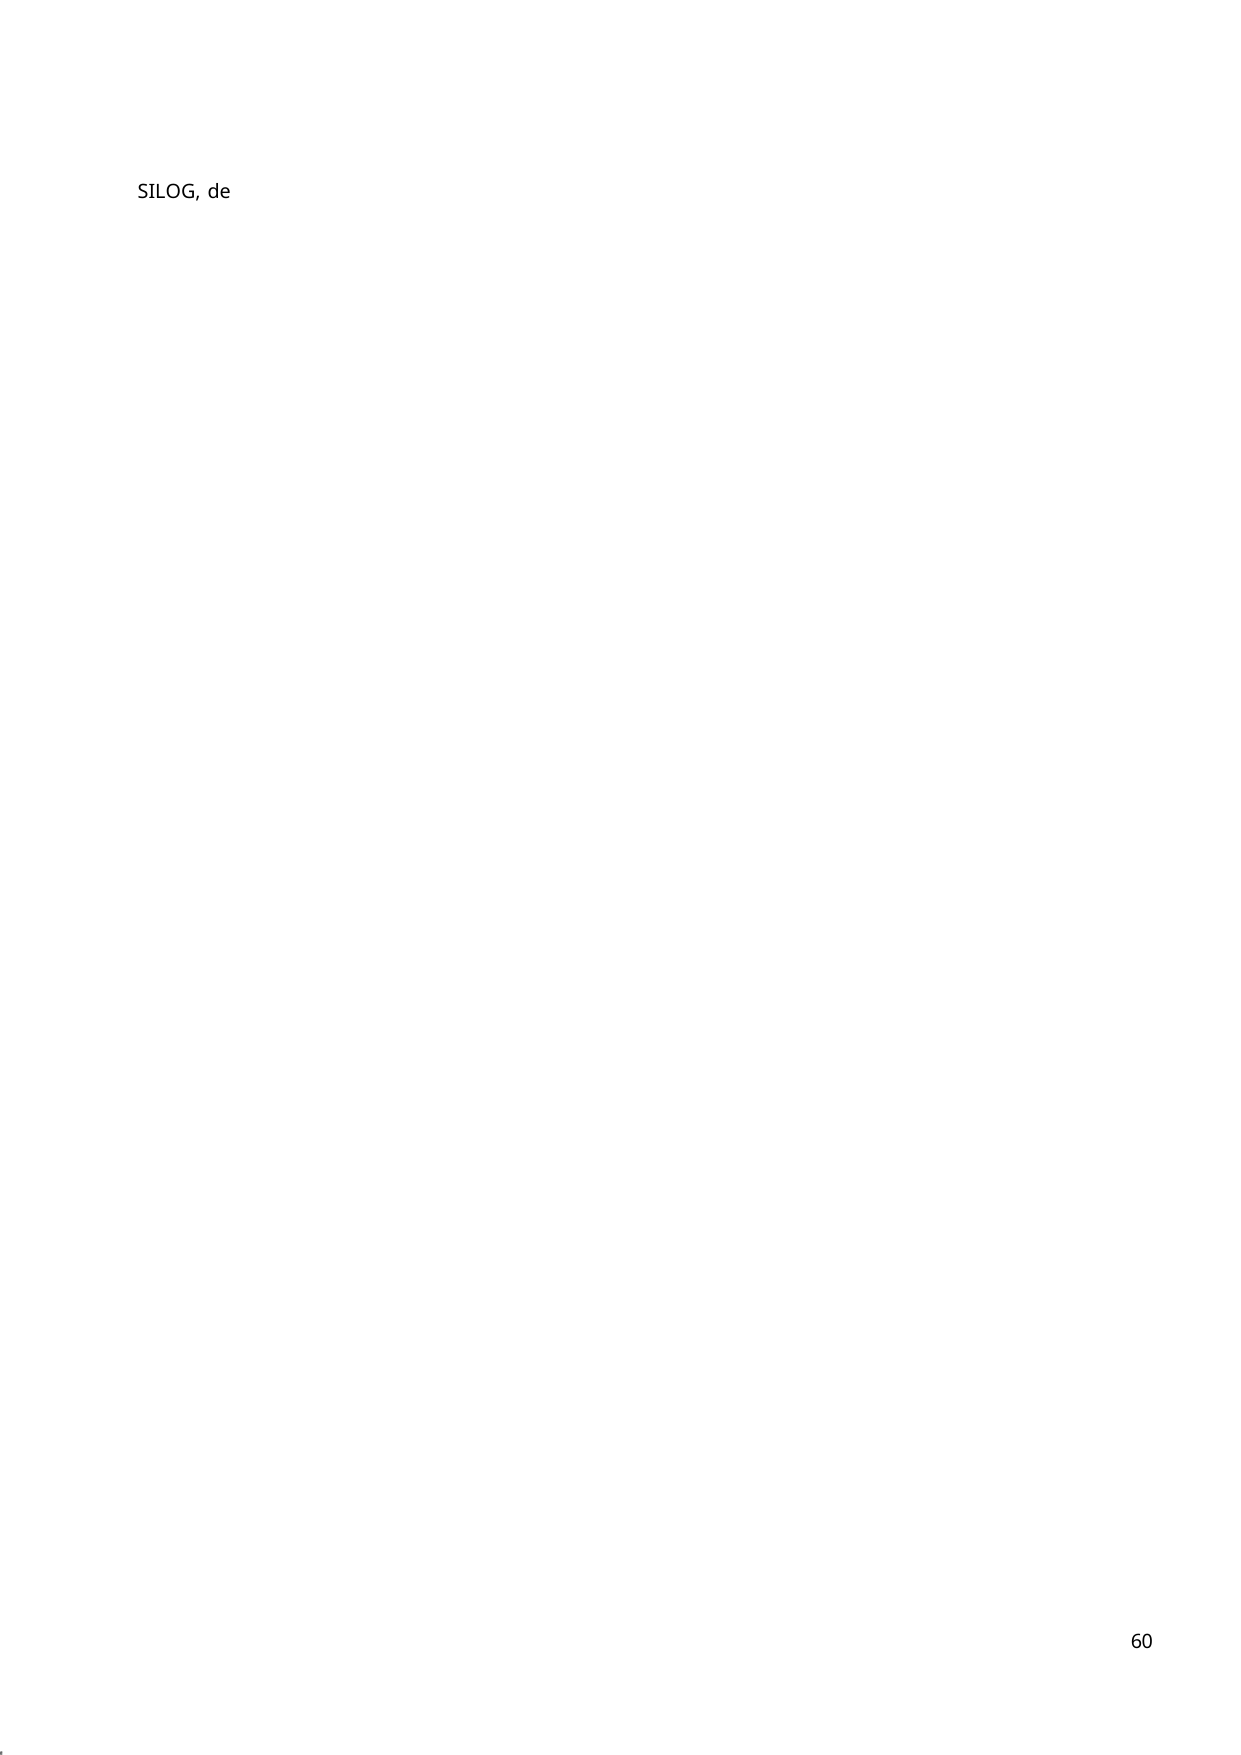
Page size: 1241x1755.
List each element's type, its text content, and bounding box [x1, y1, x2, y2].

text SILOG, de [137, 177, 1161, 204]
